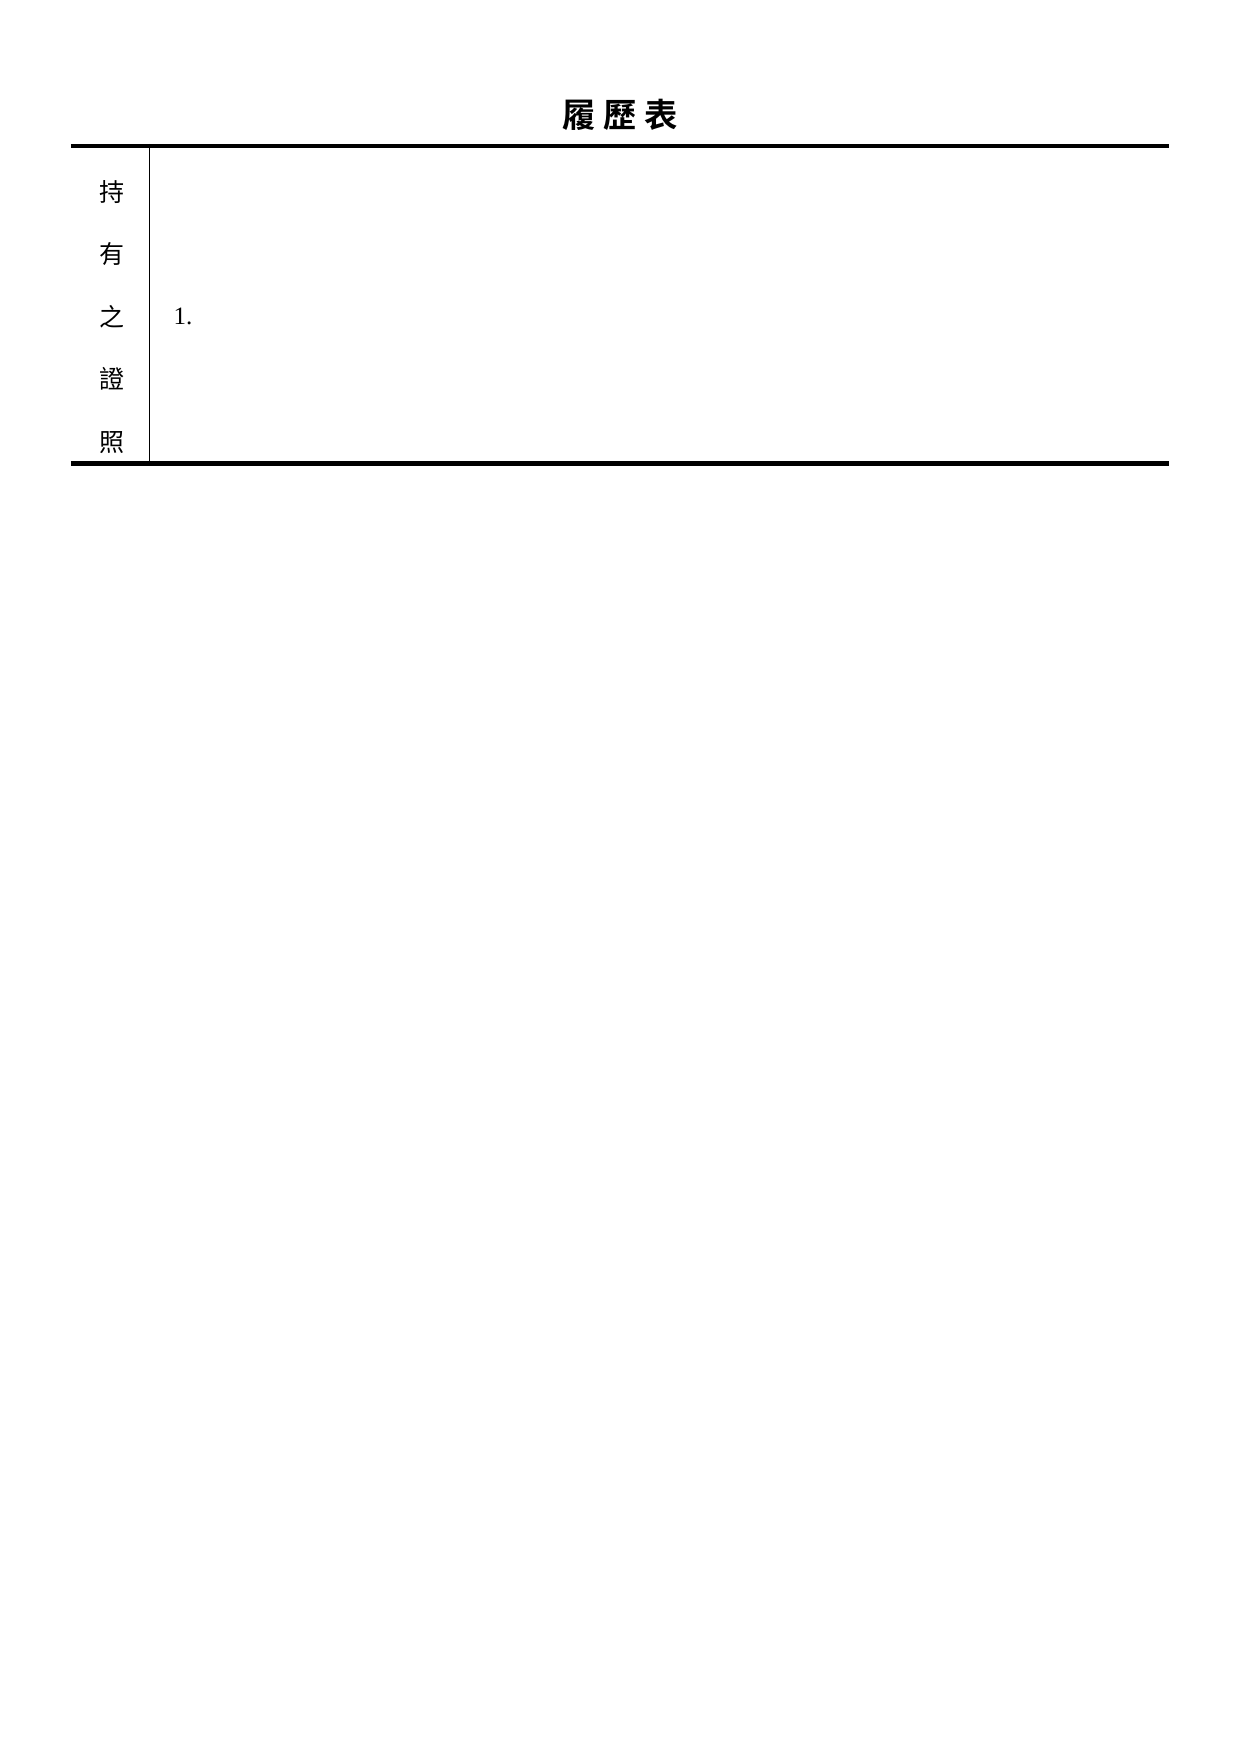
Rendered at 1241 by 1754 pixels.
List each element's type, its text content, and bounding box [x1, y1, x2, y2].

table_cell 持有之證照 [71, 148, 149, 461]
table_cell [150, 148, 1169, 461]
